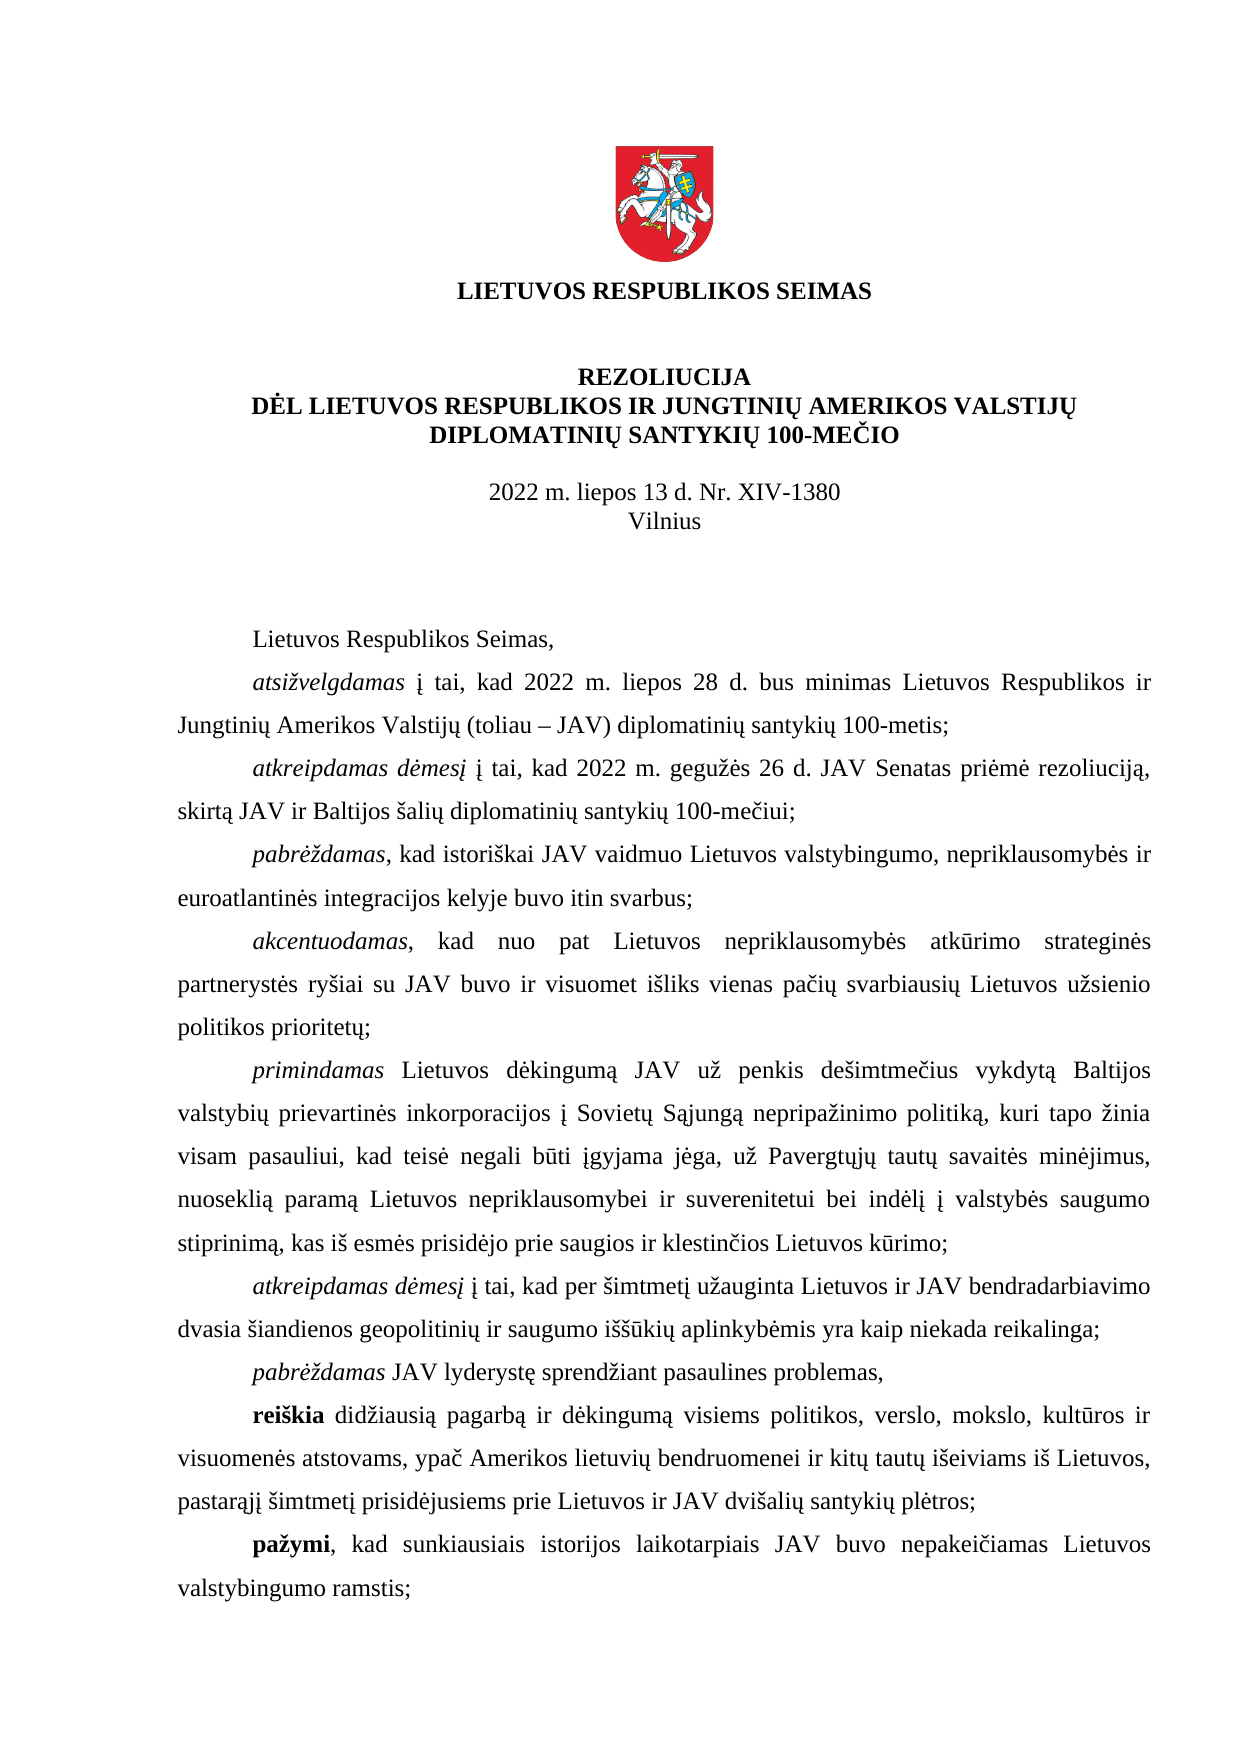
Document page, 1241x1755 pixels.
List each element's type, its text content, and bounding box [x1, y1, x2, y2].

text atkreipdamas dėmesį į tai, kad per šimtmetį užauginta Lietuvos ir JAV bendradarbiavimo dvasia šiandienos geopolitinių ir saugumo iššūkių aplinkybėmis yra kaip niekada reikalinga; [177, 1271, 1152, 1343]
text DĖL LIETUVOS RESPUBLIKOS IR JUNGTINIŲ AMERIKOS VALSTIJŲ DIPLOMATINIŲ SANTYKIŲ 100-MEČIO [177, 391, 1152, 448]
text primindamas Lietuvos dėkingumą JAV už penkis dešimtmečius vykdytą Baltijos valstybių prievartinės inkorporacijos į Sovietų Sąjungą nepripažinimo politiką, kuri tapo žinia visam pasauliui, kad teisė negali būti įgyjama jėga, už Pavergtųjų tautų savaitės minėjimus, nuoseklią paramą Lietuvos nepriklausomybei ir suverenitetui bei indėlį į valstybės saugumo stiprinimą, kas iš esmės prisidėjo prie saugios ir klestinčios Lietuvos kūrimo; [177, 1055, 1152, 1256]
text pabrėždamas, kad istoriškai JAV vaidmuo Lietuvos valstybingumo, nepriklausomybės ir euroatlantinės integracijos kelyje buvo itin svarbus; [177, 839, 1152, 911]
text atsižvelgdamas į tai, kad 2022 m. liepos 28 d. bus minimas Lietuvos Respublikos ir Jungtinių Amerikos Valstijų (toliau – JAV) diplomatinių santykių 100-metis; [177, 667, 1152, 739]
text Vilnius [177, 506, 1152, 535]
text pažymi, kad sunkiausiais istorijos laikotarpiais JAV buvo nepakeičiamas Lietuvos valstybingumo ramstis; [177, 1529, 1152, 1601]
text LIETUVOS RESPUBLIKOS SEIMAS [177, 276, 1152, 305]
text 2022 m. liepos 13 d. Nr. XIV-1380 [177, 477, 1152, 506]
text pabrėždamas JAV lyderystę sprendžiant pasaulines problemas, [177, 1357, 1152, 1386]
text akcentuodamas, kad nuo pat Lietuvos nepriklausomybės atkūrimo strateginės partnerystės ryšiai su JAV buvo ir visuomet išliks vienas pačių svarbiausių Lietuvos užsienio politikos prioritetų; [177, 926, 1152, 1041]
text atkreipdamas dėmesį į tai, kad 2022 m. gegužės 26 d. JAV Senatas priėmė rezoliuciją, skirtą JAV ir Baltijos šalių diplomatinių santykių 100-mečiui; [177, 753, 1152, 825]
text Lietuvos Respublikos Seimas, [177, 624, 1152, 653]
text reiškia didžiausią pagarbą ir dėkingumą visiems politikos, verslo, mokslo, kultūros ir visuomenės atstovams, ypač Amerikos lietuvių bendruomenei ir kitų tautų išeiviams iš Lietuvos, pastarąjį šimtmetį prisidėjusiems prie Lietuvos ir JAV dvišalių santykių plėtros; [177, 1400, 1152, 1515]
text REZOLIUCIJA [177, 362, 1152, 391]
